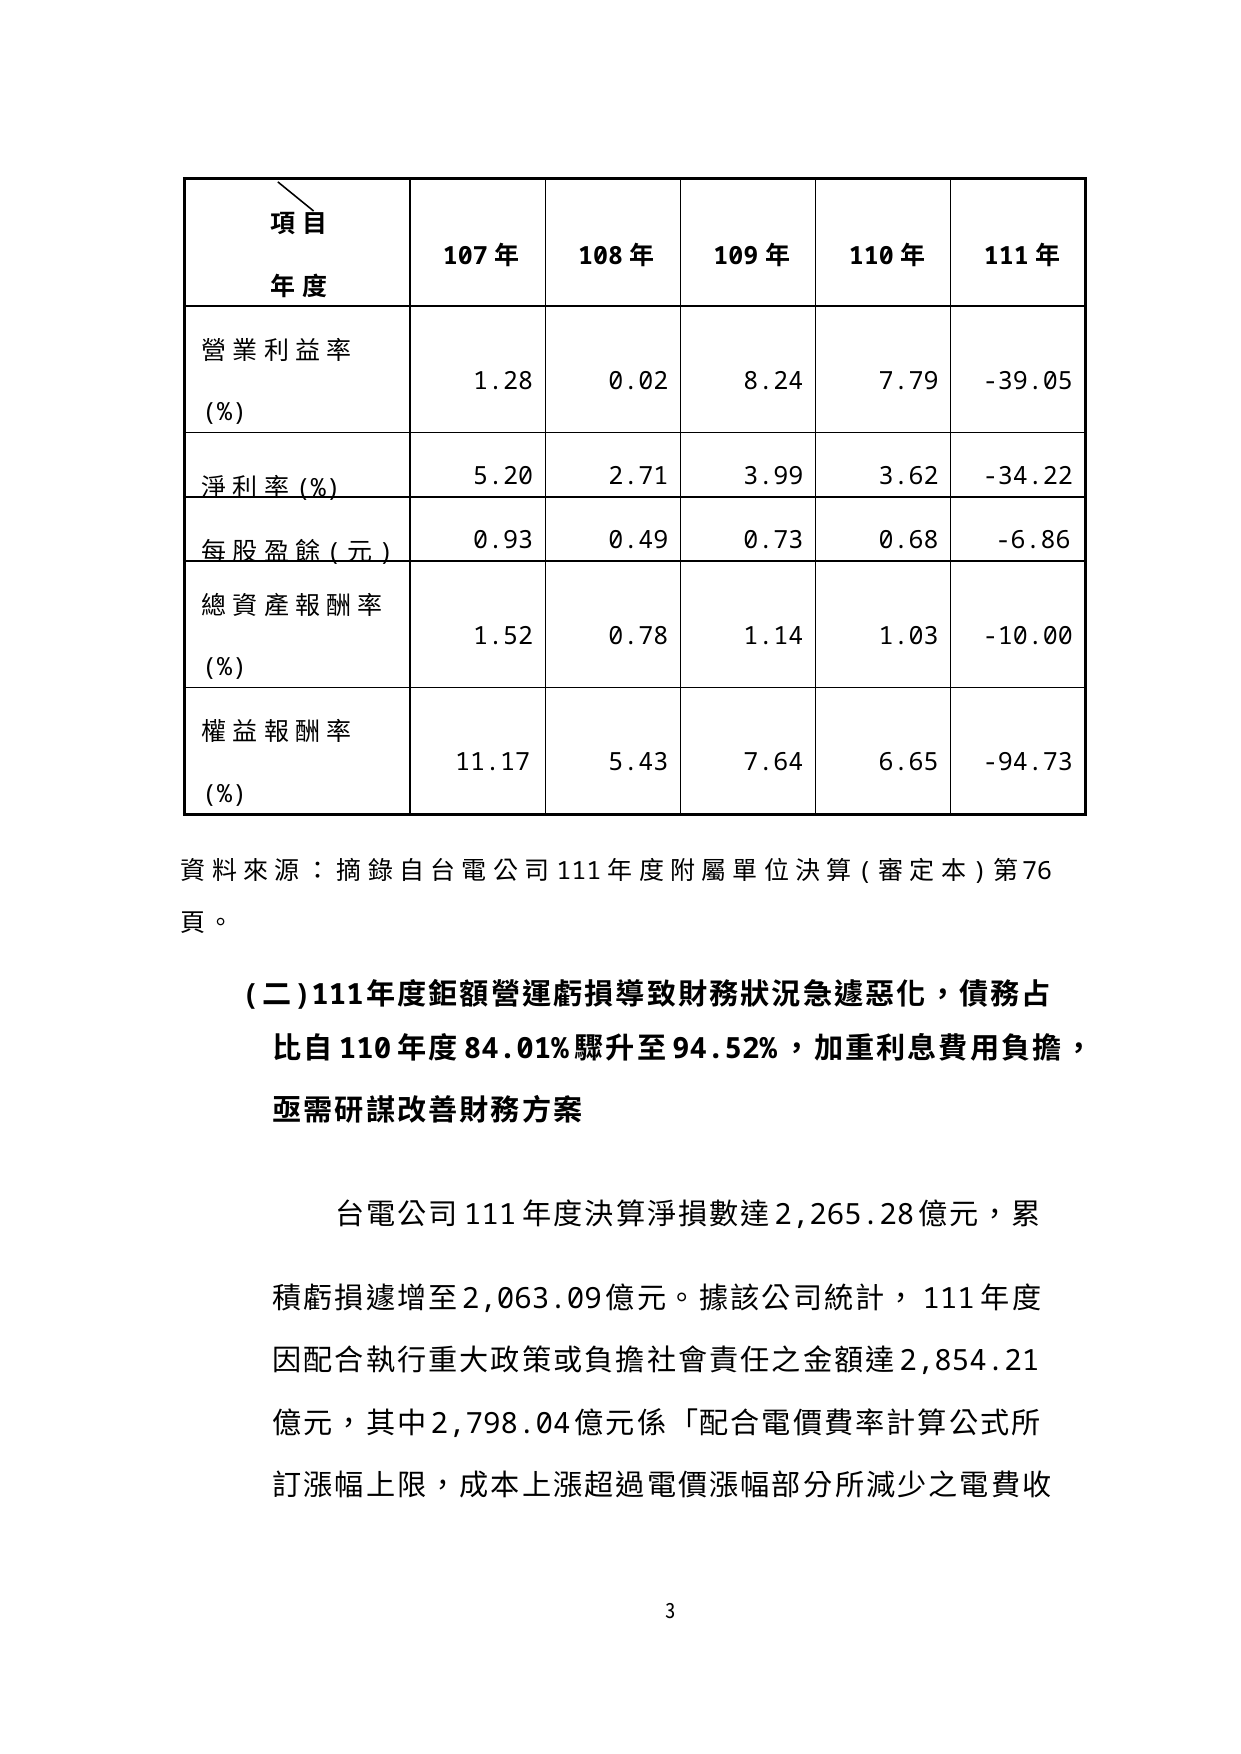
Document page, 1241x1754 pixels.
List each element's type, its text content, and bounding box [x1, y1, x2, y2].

text (二)111年度鉅額營運虧損導致財務狀況急遽惡化，債務占比自110年度84.01%驟升至94.52%，加重利息費用負擔，亟需研謀改善財務方案 [236, 941, 1063, 1129]
table_cell 11.17 [411, 688, 545, 813]
table_header 111年 [951, 180, 1084, 305]
table_cell 權益報酬率(%) [186, 688, 409, 813]
table_cell -39.05 [951, 307, 1084, 432]
table_header 109年 [681, 180, 815, 305]
table_cell 7.79 [816, 307, 950, 432]
table_cell -6.86 [951, 498, 1084, 560]
table_cell 2.71 [546, 433, 680, 496]
table_header 項目 年度 [186, 180, 409, 305]
table_cell 0.02 [546, 307, 680, 432]
table_cell 6.65 [816, 688, 950, 813]
table_cell 淨利率(%) [186, 433, 409, 496]
table_cell -94.73 [951, 688, 1084, 813]
table_cell 0.73 [681, 498, 815, 560]
table_cell 7.64 [681, 688, 815, 813]
table_cell 1.28 [411, 307, 545, 432]
table_cell 每股盈餘(元) [186, 498, 409, 560]
table_cell 5.20 [411, 433, 545, 496]
table_cell 3.99 [681, 433, 815, 496]
table_cell 1.52 [411, 562, 545, 687]
table_cell 0.68 [816, 498, 950, 560]
table_cell 0.49 [546, 498, 680, 560]
table_cell 3.62 [816, 433, 950, 496]
table_cell 5.43 [546, 688, 680, 813]
table_cell 營業利益率(%) [186, 307, 409, 432]
text 資料來源：摘錄自台電公司111年度附屬單位決算(審定本)第76頁。 [177, 816, 1063, 941]
text 台電公司111年度決算淨損數達2,265.28億元，累積虧損遽增至2,063.09億元。據該公司統計，111年度因配合執行重大政策或負擔社會責任之金額達2,854.21億元，其中2,798.04億元係「配合電價費率計算公式所訂漲幅上限，成本上漲超過電價漲幅部分所減少之電費收入影響數」，顯示該公司111年度發生鉅額營運虧損，主要係因配合政策，售電價格未能如實反映供電成本所致。 [266, 1129, 1063, 1504]
table_cell 8.24 [681, 307, 815, 432]
table_cell 0.93 [411, 498, 545, 560]
table_header 108年 [546, 180, 680, 305]
table_header 107年 [411, 180, 545, 305]
table_cell -10.00 [951, 562, 1084, 687]
table_cell 1.03 [816, 562, 950, 687]
table_cell 總資產報酬率(%) [186, 562, 409, 687]
table_cell 0.78 [546, 562, 680, 687]
table_cell -34.22 [951, 433, 1084, 496]
table_cell 1.14 [681, 562, 815, 687]
table_header 110年 [816, 180, 950, 305]
